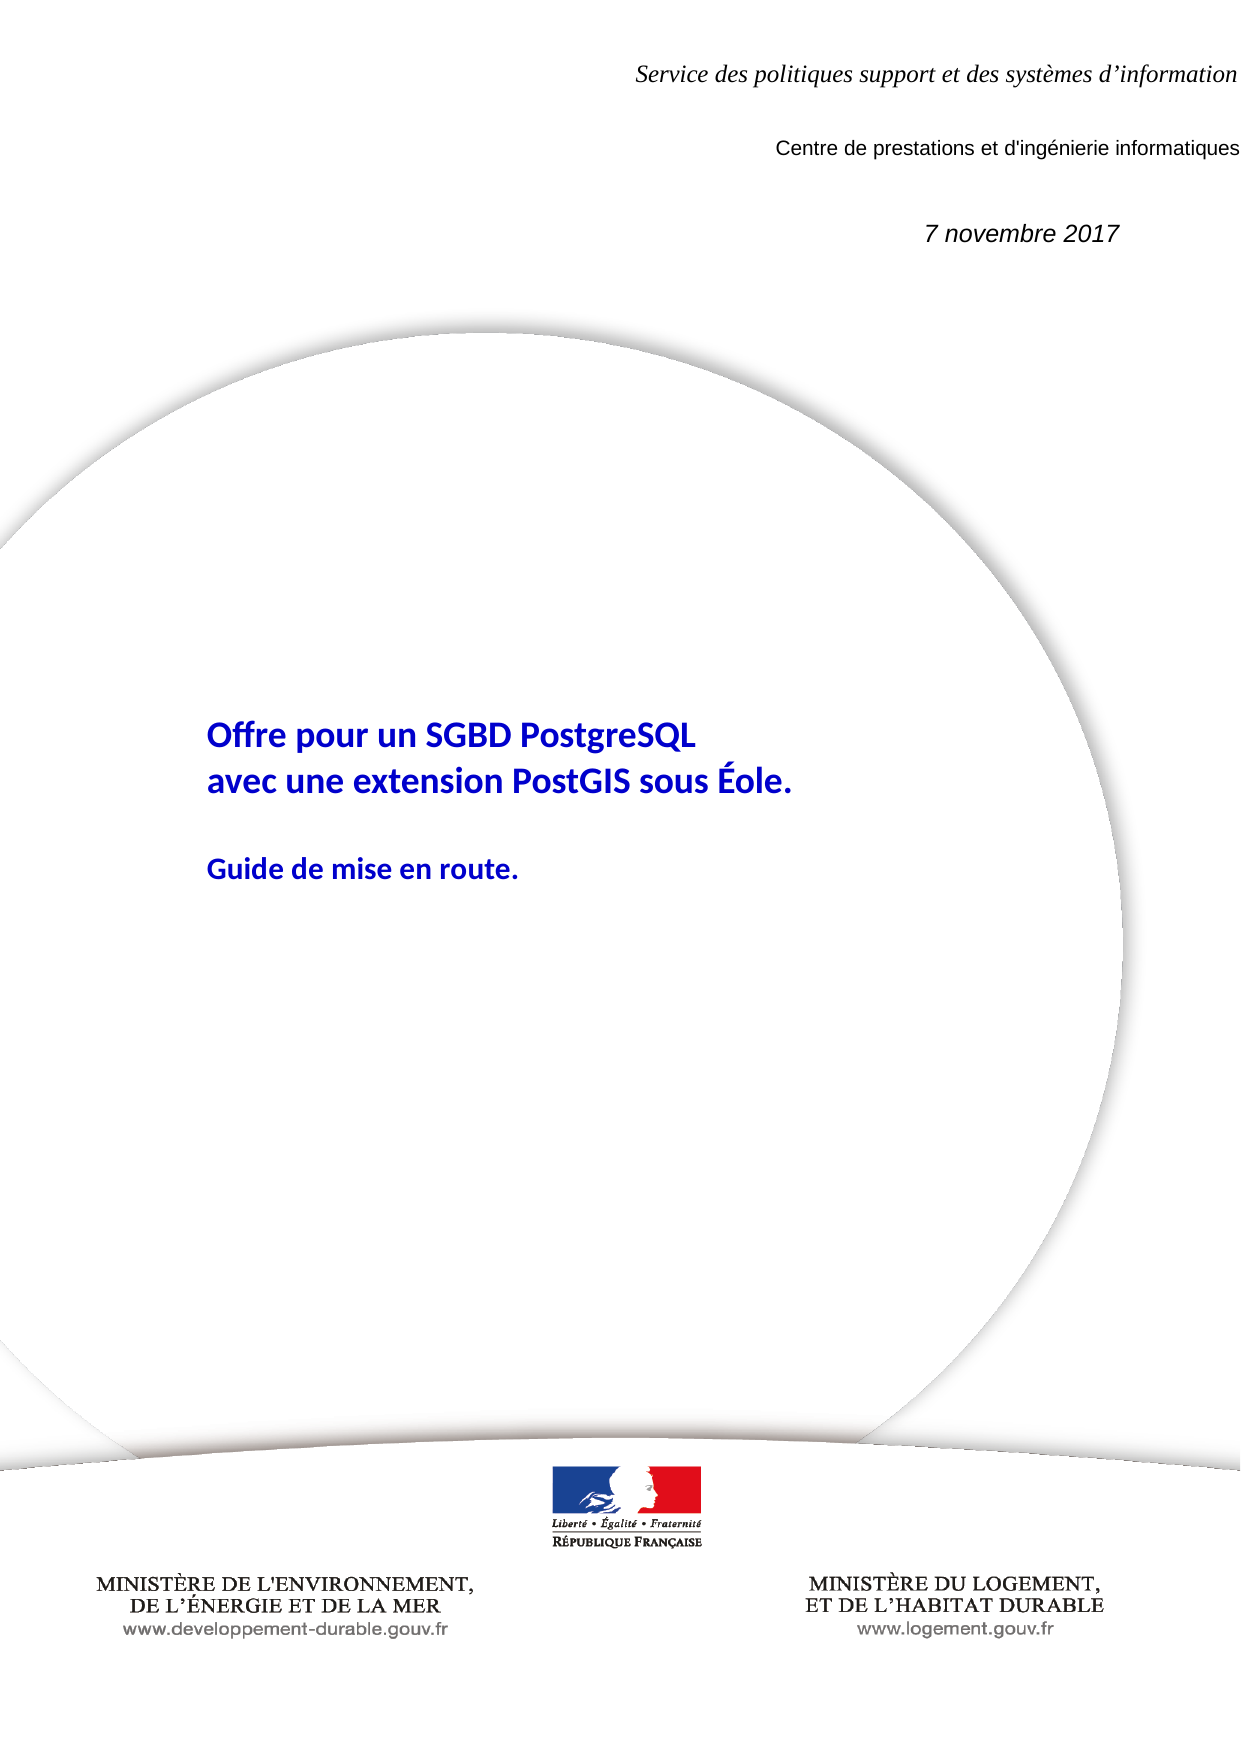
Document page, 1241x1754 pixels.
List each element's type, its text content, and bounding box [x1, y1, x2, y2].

text Offre pour un SGBD PostgreSQL [207, 710, 1240, 756]
text Guide de mise en route. [207, 848, 1240, 887]
text Service des politiques support et des systèmes d’information [0, 59, 1240, 88]
text Centre de prestations et d'ingénierie informatiques [0, 136, 1240, 160]
text avec une extension PostGIS sous Éole. [207, 756, 1240, 802]
picture [0, 59, 1241, 1695]
text 7 novembre 2017 [0, 218, 1122, 247]
